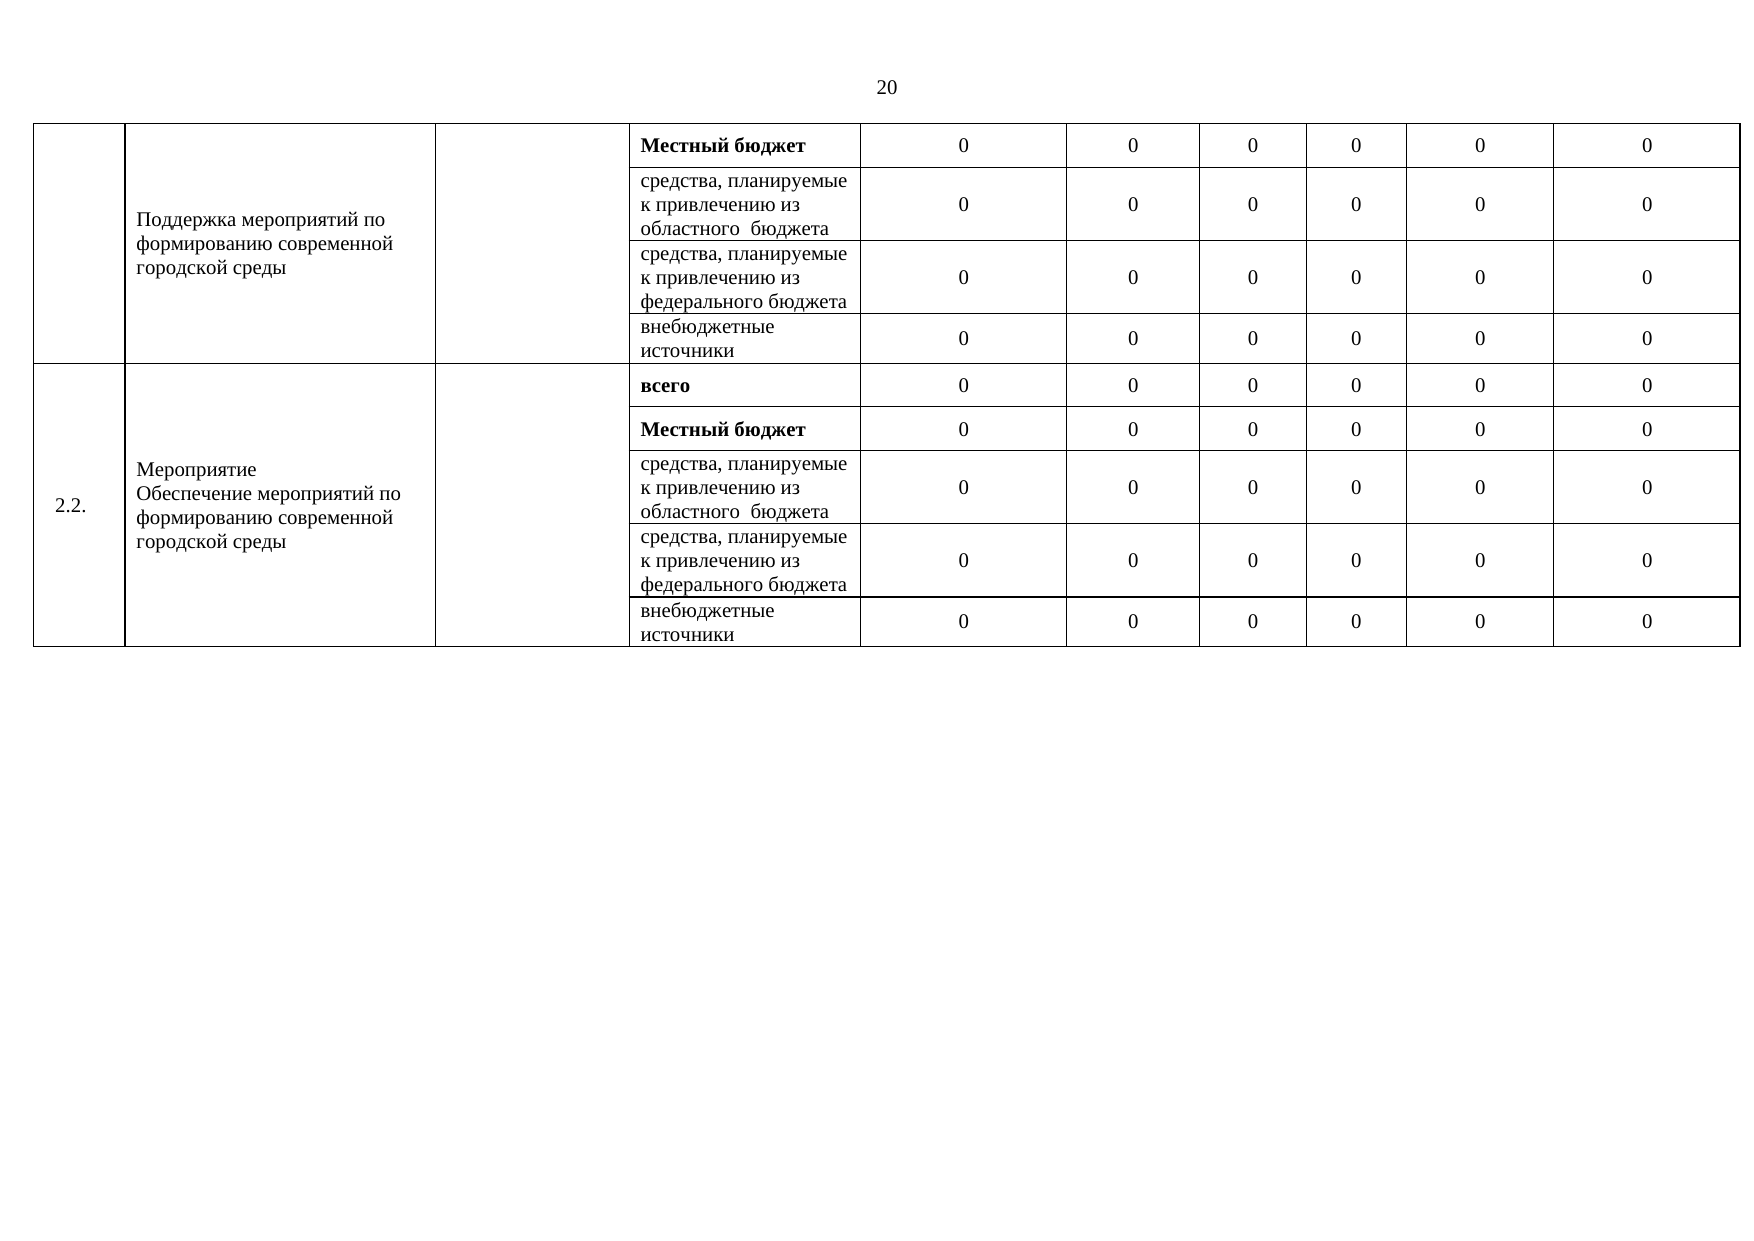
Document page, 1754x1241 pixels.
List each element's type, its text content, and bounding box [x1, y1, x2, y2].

table_cell 0 [1067, 407, 1199, 450]
table_cell 0 [861, 241, 1066, 313]
table_cell 0 [1067, 451, 1199, 523]
table_cell 0 [1407, 168, 1553, 240]
table_cell 0 [1200, 241, 1306, 313]
table_cell 0 [1200, 451, 1306, 523]
table_cell 0 [1554, 524, 1739, 596]
table_cell 0 [1200, 168, 1306, 240]
table_cell Поддержка мероприятий по формированию современной городской среды [126, 124, 435, 362]
table_cell 0 [1407, 451, 1553, 523]
table_cell Мероприятие Обеспечение мероприятий по формированию современной городской среды [126, 364, 435, 646]
table_cell 0 [1407, 124, 1553, 167]
table_cell всего [630, 364, 860, 406]
table_cell Местный бюджет [630, 124, 860, 167]
table_cell средства, планируемые к привлечению из областного бюджета [630, 168, 860, 240]
table_cell 0 [1407, 364, 1553, 406]
table_cell 0 [1307, 598, 1406, 646]
table_cell 0 [1200, 524, 1306, 596]
table_cell 0 [1554, 598, 1739, 646]
table_cell 0 [1407, 241, 1553, 313]
table_cell 0 [1067, 524, 1199, 596]
table_cell 0 [1307, 124, 1406, 167]
table_cell 0 [1067, 314, 1199, 362]
table_cell 0 [861, 124, 1066, 167]
table_cell 2.2. [34, 364, 124, 646]
table_cell 0 [1307, 168, 1406, 240]
table_cell 0 [861, 168, 1066, 240]
table_cell 0 [1554, 314, 1739, 362]
table_cell 0 [1200, 364, 1306, 406]
table_cell внебюджетные источники [630, 314, 860, 362]
table_cell 0 [1407, 524, 1553, 596]
table_cell средства, планируемые к привлечению из федерального бюджета [630, 524, 860, 596]
table_cell 0 [861, 364, 1066, 406]
table_cell 0 [1307, 241, 1406, 313]
table_cell 0 [1307, 451, 1406, 523]
table_cell [34, 124, 124, 362]
table_cell 0 [1067, 168, 1199, 240]
table_cell 0 [1067, 364, 1199, 406]
table_cell 0 [1200, 598, 1306, 646]
table_cell 0 [1307, 314, 1406, 362]
table_cell 0 [1067, 241, 1199, 313]
table_cell 0 [1200, 314, 1306, 362]
table_cell 0 [1554, 241, 1739, 313]
table_cell 0 [1554, 451, 1739, 523]
table_cell Местный бюджет [630, 407, 860, 450]
table_cell 0 [1554, 168, 1739, 240]
table_cell 0 [1407, 407, 1553, 450]
table_cell 0 [1200, 124, 1306, 167]
table_cell 0 [1554, 124, 1739, 167]
table_cell 0 [1307, 407, 1406, 450]
table_cell внебюджетные источники [630, 598, 860, 646]
table_cell [436, 124, 629, 362]
table_cell 0 [1067, 124, 1199, 167]
table_cell 0 [861, 314, 1066, 362]
table_cell 0 [861, 407, 1066, 450]
table_cell 0 [861, 598, 1066, 646]
table_cell 0 [1407, 314, 1553, 362]
table_cell средства, планируемые к привлечению из областного бюджета [630, 451, 860, 523]
table_cell 0 [1307, 364, 1406, 406]
table_cell 0 [1554, 407, 1739, 450]
table_cell [436, 364, 629, 646]
table_cell 0 [1554, 364, 1739, 406]
table_cell 0 [1200, 407, 1306, 450]
table_cell 0 [861, 524, 1066, 596]
table_cell средства, планируемые к привлечению из федерального бюджета [630, 241, 860, 313]
table_cell 0 [1067, 598, 1199, 646]
table_cell 0 [1407, 598, 1553, 646]
table_cell 0 [1307, 524, 1406, 596]
table_cell 0 [861, 451, 1066, 523]
